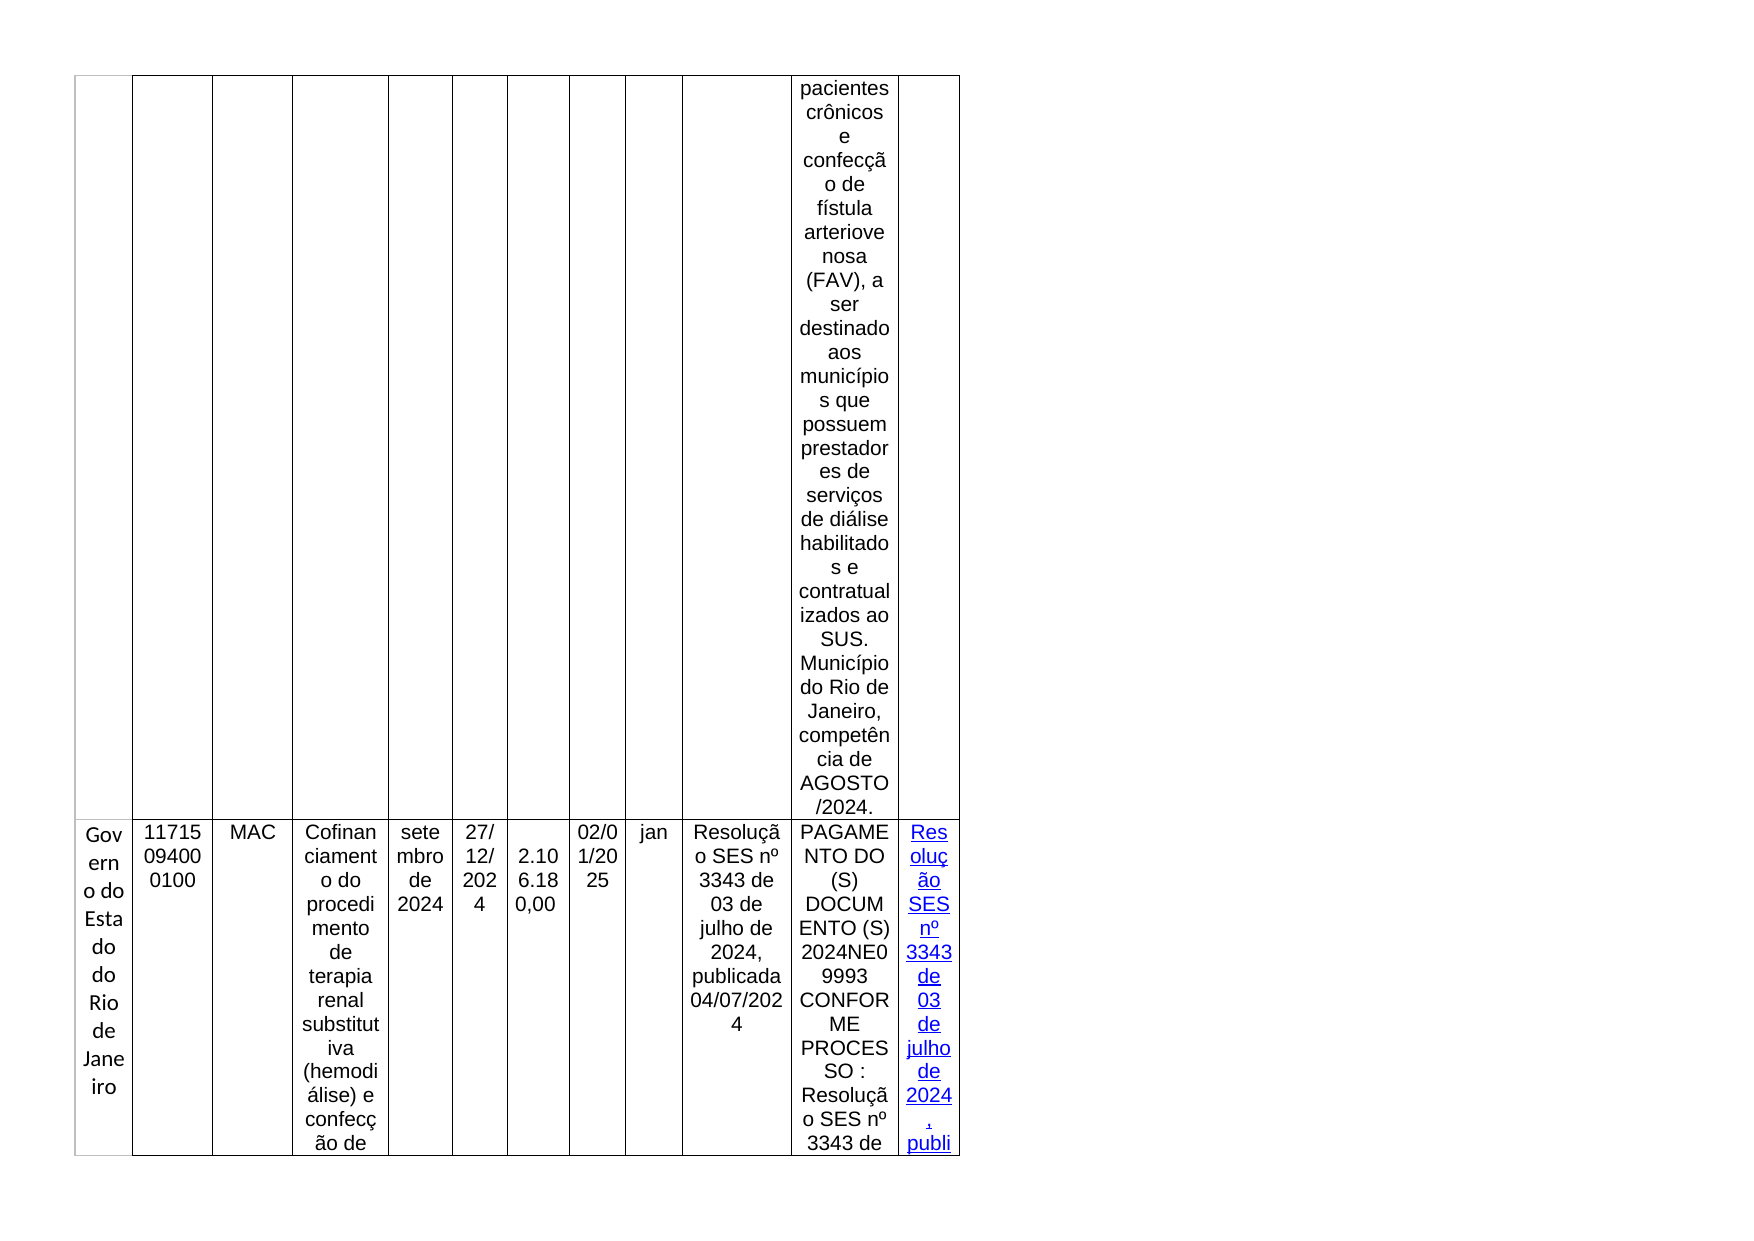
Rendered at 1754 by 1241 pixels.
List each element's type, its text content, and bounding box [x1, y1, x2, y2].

table_cell [683, 76, 791, 819]
table_cell 02/01/2025 [570, 820, 625, 1155]
table_cell PAGAMENTO DO (S) DOCUMENTO (S) 2024NE09993 CONFORME PROCESSO : Resolução SES nº 3343 de [792, 820, 898, 1155]
table_cell [293, 76, 388, 819]
table_cell pacientes crônicos e confecção de fístula arteriovenosa (FAV), a ser destinado aos municípios que possuem prestadores de serviços de diálise habilitados e contratualizados ao SUS. Município do Rio de Janeiro, competência de AGOSTO/2024. [792, 76, 898, 819]
table_cell 11715094000100 [133, 820, 212, 1155]
table_cell Resolução SES nº 3343 de 03 de julho de 2024, publicada 04/07/2024 [683, 820, 791, 1155]
table_cell [626, 76, 682, 819]
table_cell setembro de 2024 [389, 820, 452, 1155]
table_cell jan [626, 820, 682, 1155]
table_cell Resolução SES nº 3343 de 03 de julho de 2024, publi [899, 820, 959, 1155]
table_cell [389, 76, 452, 819]
table_cell 2.106.180,00 [508, 820, 569, 1155]
table_cell 27/12/2024 [453, 820, 507, 1155]
table_cell [133, 76, 212, 819]
table_cell [213, 76, 292, 819]
table_cell [508, 76, 569, 819]
table_cell [570, 76, 625, 819]
table_cell Cofinanciamento do procedimento de terapia renal substitutiva (hemodiálise) e confecção de [293, 820, 388, 1155]
table_cell Governo do Estado do Rio de Janeiro [76, 820, 132, 1155]
table_cell [453, 76, 507, 819]
table_cell [76, 76, 132, 819]
table_cell [899, 76, 959, 819]
table_cell MAC [213, 820, 292, 1155]
